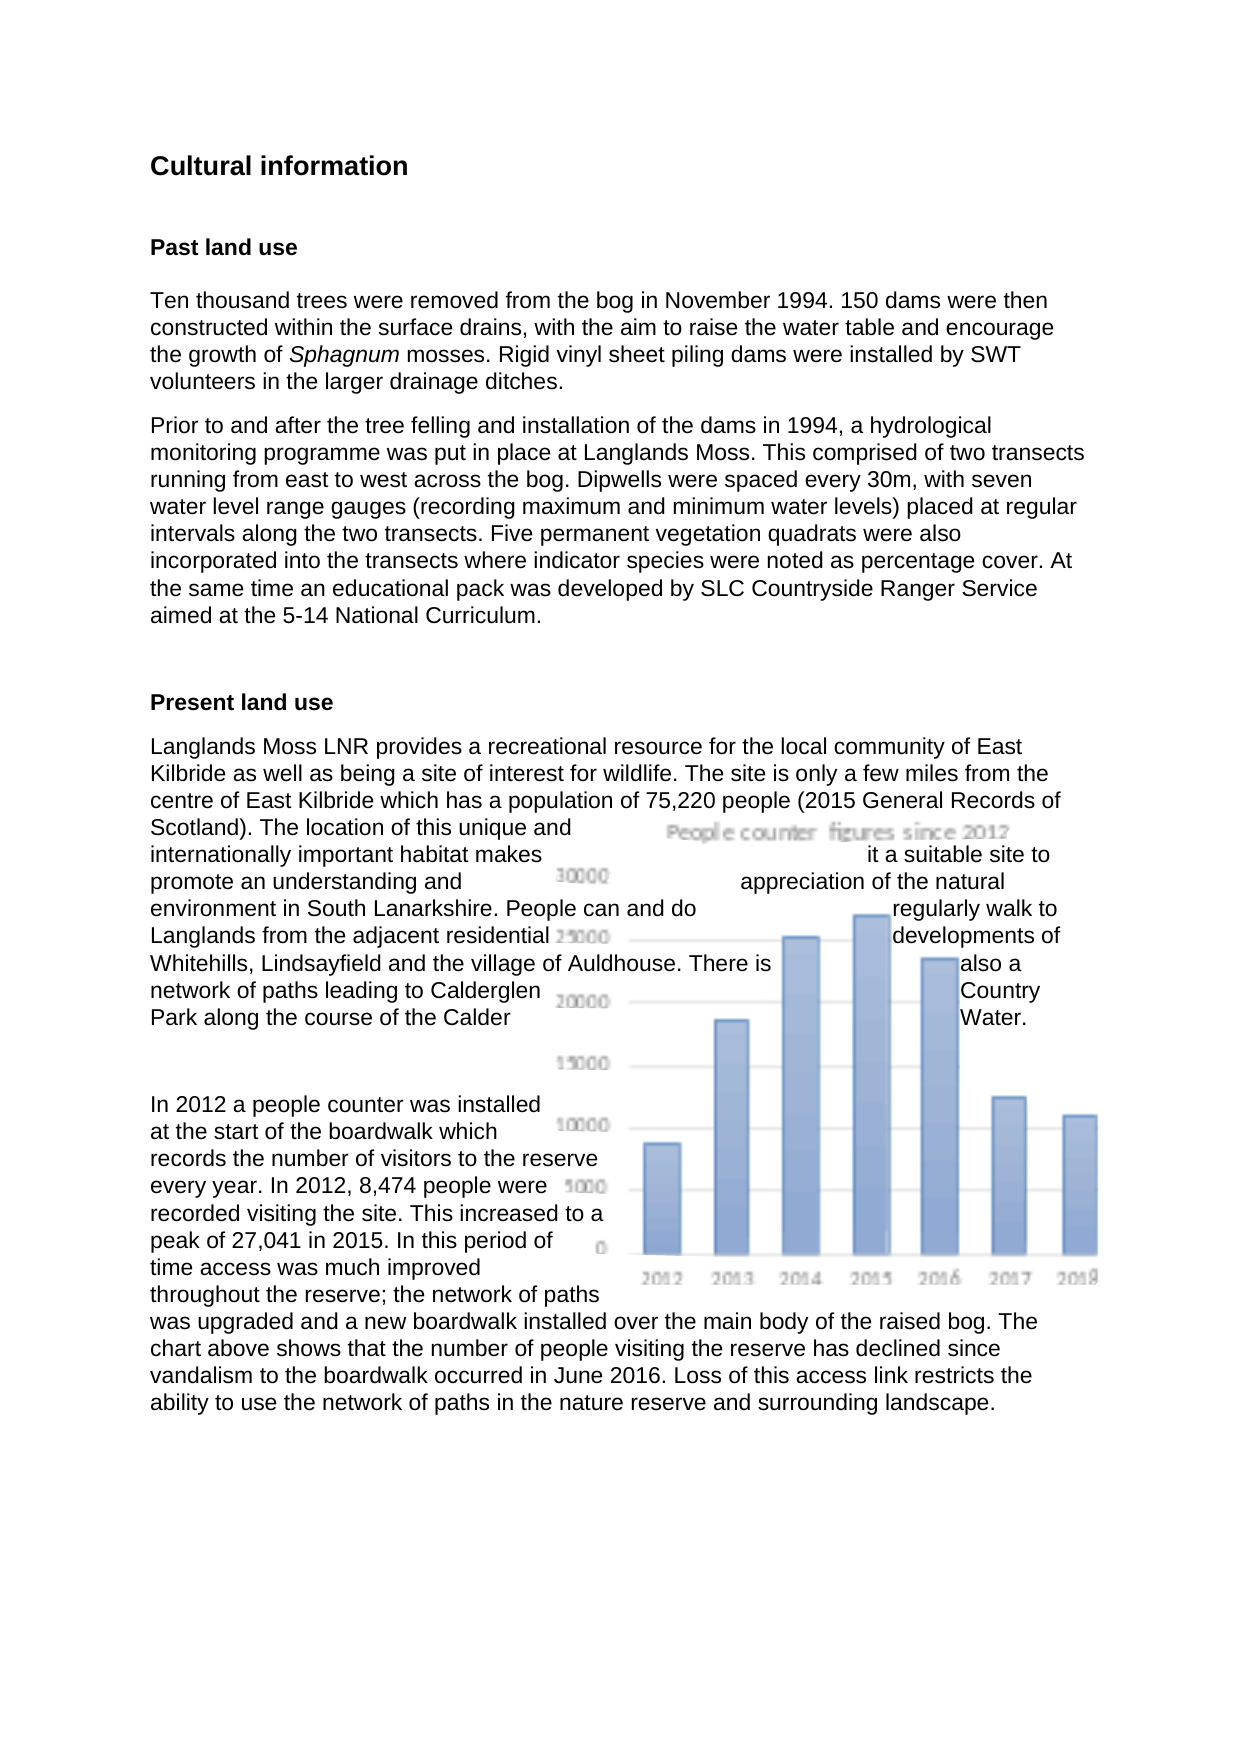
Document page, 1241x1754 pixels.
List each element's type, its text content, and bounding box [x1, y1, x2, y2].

text Past land use [150, 234, 1090, 261]
text Present land use [150, 689, 1090, 715]
text In 2012 a people counter was installed at the start of the boardwalk which records the number of visitors to the reserve every year. In 2012, 8,474 people were recorded visiting the site. This increased to a peak of 27,041 in 2015. In this period of time access was much improved throughout the reserve; the network of paths was upgraded and a new boardwalk installed over the main body of the raised bog. The chart above shows that the number of people visiting the reserve has declined since vandalism to the boardwalk occurred in June 2016. Loss of this access link restricts the ability to use the network of paths in the nature reserve and surrounding landscape. [150, 1091, 1090, 1415]
text Langlands Moss LNR provides a recreational resource for the local community of East Kilbride as well as being a site of interest for wildlife. The site is only a few miles from the centre of East Kilbride which has a population of 75,220 people (2015 General Records of Scotland). The location of this unique and internationally important habitat makes it a suitable site to promote an understanding and appreciation of the natural environment in South Lanarkshire. People can and do regularly walk to Langlands from the adjacent residential developments of Whitehills, Lindsayfield and the village of Auldhouse. There is also a network of paths leading to Calderglen Country Park along the course of the Calder Water. [150, 733, 1090, 1030]
text Prior to and after the tree felling and installation of the dams in 1994, a hydrological monitoring programme was put in place at Langlands Moss. This comprised of two transects running from east to west across the bog. Dipwells were spaced every 30m, with seven water level range gauges (recording maximum and minimum water levels) placed at regular intervals along the two transects. Five permanent vegetation quadrats were also incorporated into the transects where indicator species were noted as percentage cover. At the same time an educational pack was developed by SLC Countryside Ranger Service aimed at the 5-14 National Curriculum. [150, 412, 1090, 628]
text Ten thousand trees were removed from the bog in November 1994. 150 dams were then constructed within the surface drains, with the aim to raise the water table and encourage the growth of Sphagnum mosses. Rigid vinyl sheet piling dams were installed by SWT volunteers in the larger drainage ditches. [150, 287, 1090, 394]
subtitle Cultural information [150, 150, 1090, 181]
